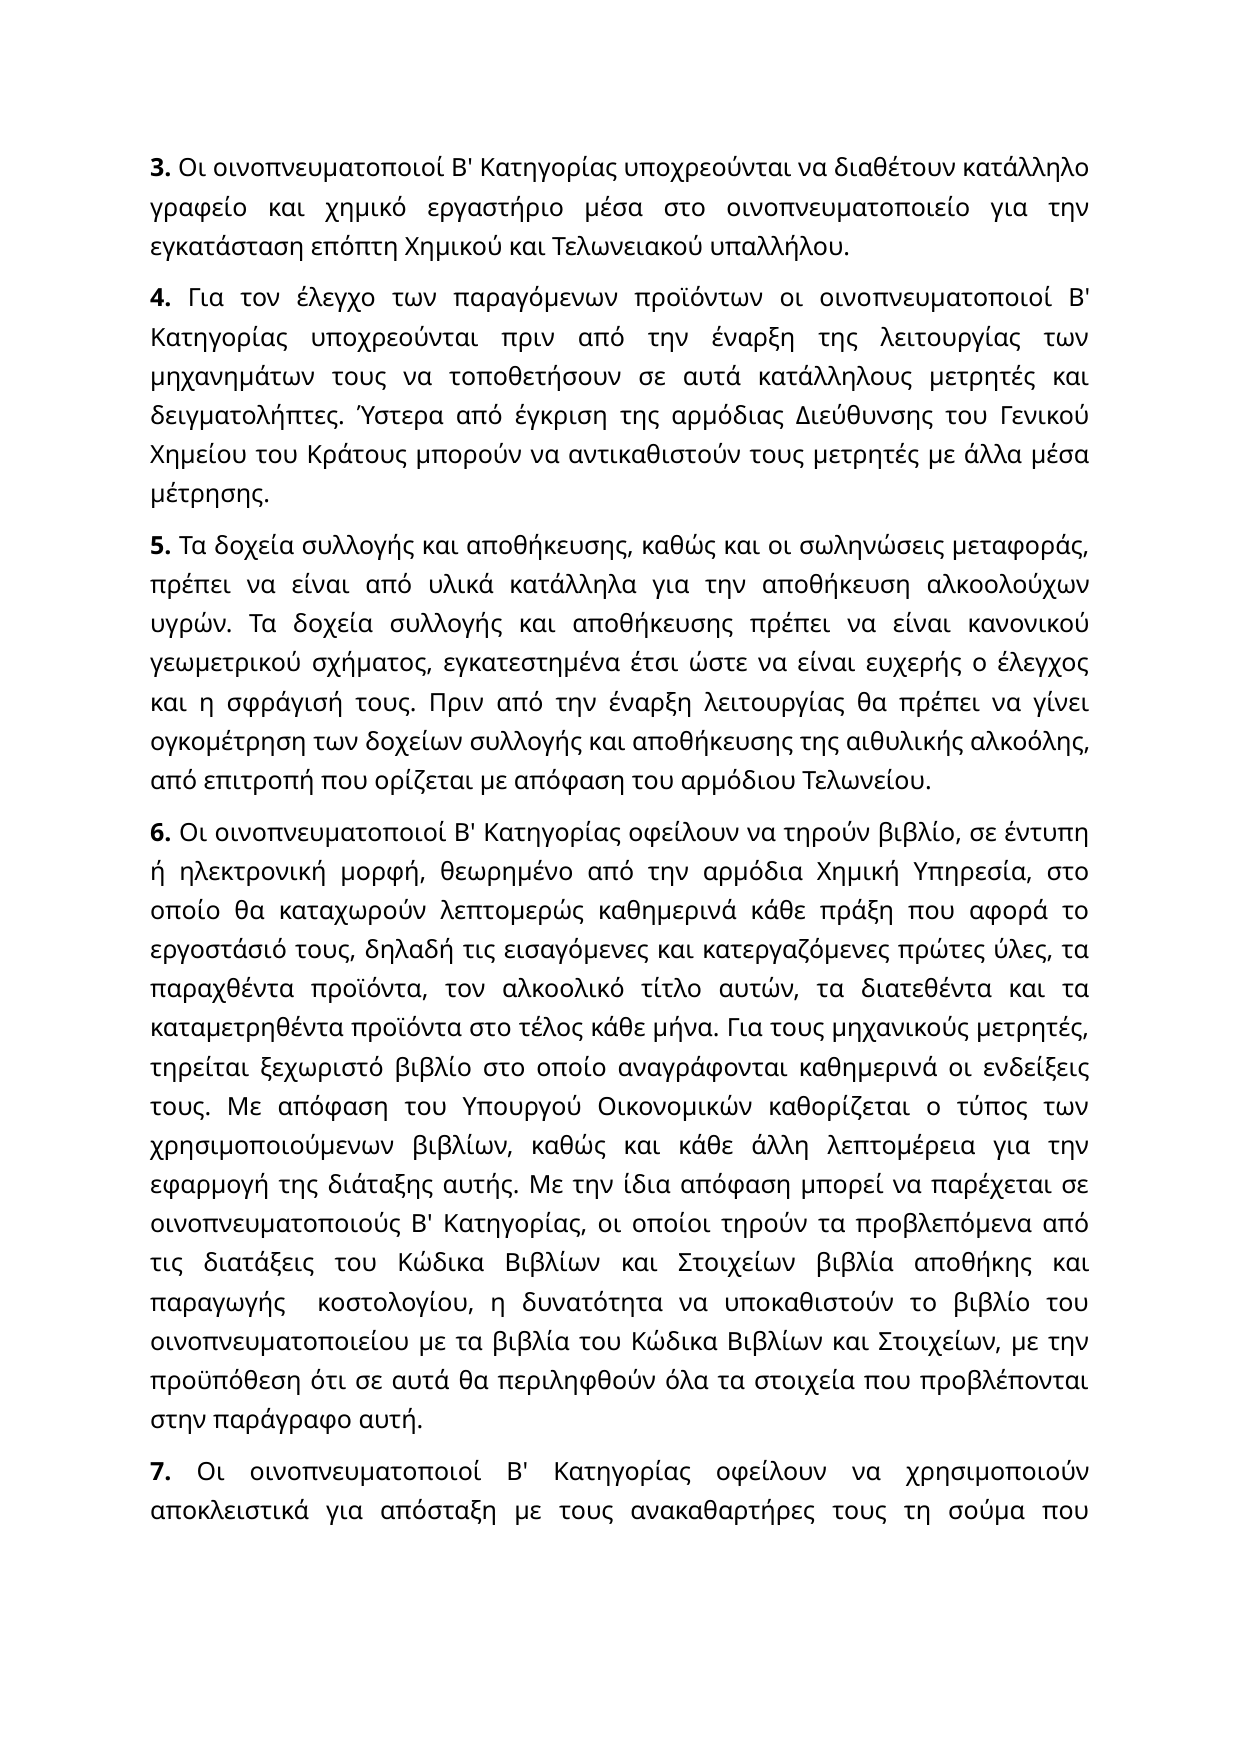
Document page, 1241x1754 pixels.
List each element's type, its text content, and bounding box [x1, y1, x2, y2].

text 3. Οι οινοπνευματοποιοί Β' Κατηγορίας υποχρεούνται να διαθέτουν κατάλληλο γραφείο και χημικό εργαστήριο μέσα στο οινοπνευματοποιείο για την εγκατάσταση επόπτη Χημικού και Τελωνειακού υπαλλήλου. [150, 150, 1090, 262]
text 4. Για τον έλεγχο των παραγόμενων προϊόντων οι οινο­πνευματοποιοί Β' Κατηγορίας υποχρεούνται πριν από την έναρξη της λειτουργίας των μηχανημάτων τους να τοποθετήσουν σε αυτά κατάλληλους μετρητές και δειγματολήπτες. Ύστερα από έγκριση της αρμόδιας Διεύθυνσης του Γενικού Χημείου του Κράτους μπορούν να αντικαθιστούν τους μετρητές με άλλα μέσα μέτρησης. [150, 280, 1090, 510]
text 7. Οι οινοπνευματοποιοί Β' Κατηγορίας οφείλουν να χρησιμοποιούν αποκλειστικά για απόσταξη με τους ανακαθαρτήρες τους τη σούμα που [150, 1453, 1090, 1527]
text 5. Τα δοχεία συλλογής και αποθήκευσης, καθώς και οι σωληνώσεις μεταφοράς, πρέπει να είναι από υλικά κατάλληλα για την αποθήκευση αλκοολούχων υγρών. Τα δοχεία συλλογής και αποθήκευσης πρέπει να είναι κανονικού γεωμετρικού σχήματος, εγκατεστημένα έτσι ώστε να είναι ευχερής ο έλεγχος και η σφράγισή τους. Πριν από την έναρξη λειτουργίας θα πρέπει να γίνει ογκομέτρηση των δοχείων συλλογής και αποθήκευσης της αιθυλι­κής αλκοόλης, από επιτροπή που ορίζεται με απόφαση του αρμόδιου Τελωνείου. [150, 527, 1090, 797]
text 6. Οι οινοπνευματοποιοί Β' Κατηγορίας οφείλουν να τηρούν βιβλίο, σε έντυπη ή ηλεκτρονική μορφή, θεωρημένο από την αρμόδια Χημική Υπηρεσία, στο οποίο θα καταχωρούν λεπτομερώς καθημερινά κάθε πράξη που αφορά το εργοστάσιό τους, δηλαδή τις εισαγόμενες και κατεργαζόμενες πρώτες ύλες, τα παραχθέντα προϊόντα, τον αλκοολικό τίτλο αυτών, τα διατεθέντα και τα καταμετρηθέντα προϊόντα στο τέλος κάθε μήνα. Για τους μηχανικούς μετρητές, τηρείται ξεχωριστό βιβλίο στο οποίο αναγράφονται καθημερινά οι ενδείξεις τους. Με απόφαση του Υπουργού Οικονομικών καθορίζεται ο τύπος των χρησιμοποιούμενων βιβλίων, καθώς και κάθε άλλη λεπτομέρεια για την εφαρμογή της διάταξης αυτής. Με την ίδια απόφαση μπορεί να παρέχεται σε οινοπνευματοποιούς Β' Κατηγορίας, οι οποίοι τηρούν τα προβλεπόμενα από τις διατάξεις του Κώδικα Βιβλίων και Στοιχείων βιβλία αποθήκης και παραγωγής ­ κοστολογίου, η δυνατότητα να υποκαθιστούν το βιβλίο του οινοπνευματοποιείου με τα βιβλία του Κώδικα Βιβλίων και Στοιχείων, με την προϋπόθεση ότι σε αυτά θα περιληφθούν όλα τα στοιχεία που προβλέπονται στην παράγραφο αυτή. [150, 814, 1090, 1436]
